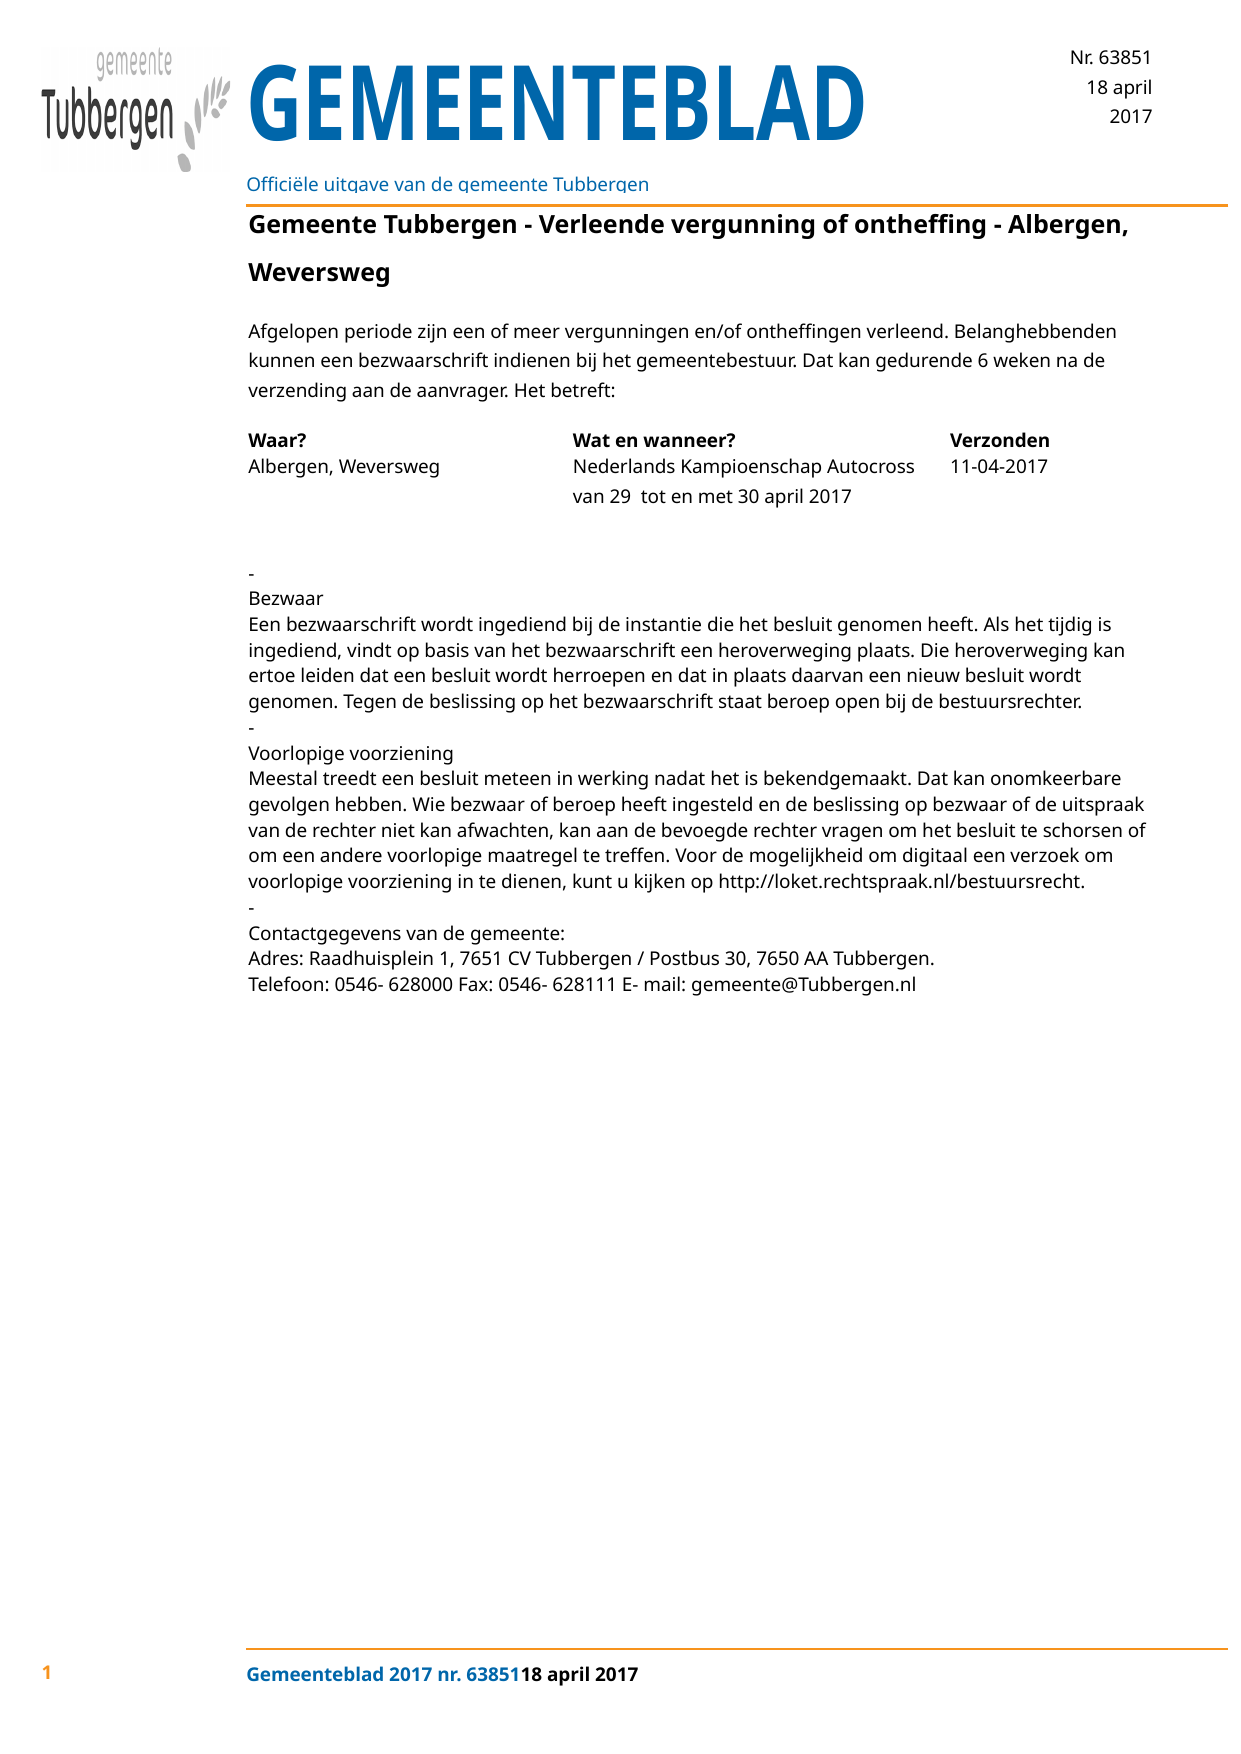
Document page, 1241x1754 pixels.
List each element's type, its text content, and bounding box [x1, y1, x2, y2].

text Afgelopen periode zijn een of meer vergunningen en/of ontheffingen verleend. Belanghebbenden kunnen een bezwaarschrift indienen bij het gemeentebestuur. Dat kan gedurende 6 weken na de verzending aan de aanvrager. Het betreft: [248, 318, 1152, 403]
text Adres: Raadhuisplein 1, 7651 CV Tubbergen / Postbus 30, 7650 AA Tubbergen. [248, 946, 1152, 971]
text - [248, 560, 1152, 585]
text Een bezwaarschrift wordt ingediend bij de instantie die het besluit genomen heeft. Als het tijdig is ingediend, vindt op basis van het bezwaarschrift een heroverweging plaats. Die heroverweging kan ertoe leiden dat een besluit wordt herroepen en dat in plaats daarvan een nieuw besluit wordt genomen. Tegen de beslissing op het bezwaarschrift staat beroep open bij de bestuursrechter. [248, 611, 1152, 714]
table_cell Albergen, Weversweg [248, 453, 573, 509]
picture [41, 47, 231, 172]
text Telefoon: 0546- 628000 Fax: 0546- 628111 E- mail: gemeente@Tubbergen.nl [248, 971, 1152, 997]
text Bezwaar [248, 585, 1152, 611]
table_header Verzonden [950, 428, 1152, 453]
table_header Waar? [248, 428, 573, 453]
text Contactgegevens van de gemeente: [248, 920, 1152, 946]
text - [248, 894, 1152, 920]
text Gemeente Tubbergen - Verleende vergunning of ontheffing - Albergen, Weversweg [248, 207, 1152, 288]
text - [248, 714, 1152, 740]
table_header Wat en wanneer? [573, 428, 950, 453]
table_cell Nederlands Kampioenschap Autocross van 29 tot en met 30 april 2017 [573, 453, 950, 509]
text Meestal treedt een besluit meteen in werking nadat het is bekendgemaakt. Dat kan onomkeerbare gevolgen hebben. Wie bezwaar of beroep heeft ingesteld en de beslissing op bezwaar of de uitspraak van de rechter niet kan afwachten, kan aan de bevoegde rechter vragen om het besluit te schorsen of om een andere voorlopige maatregel te treffen. Voor de mogelijkheid om digitaal een verzoek om voorlopige voorziening in te dienen, kunt u kijken op http://loket.rechtspraak.nl/bestuursrecht. [248, 766, 1152, 894]
text Voorlopige voorziening [248, 740, 1152, 766]
table_cell 11-04-2017 [950, 453, 1152, 509]
